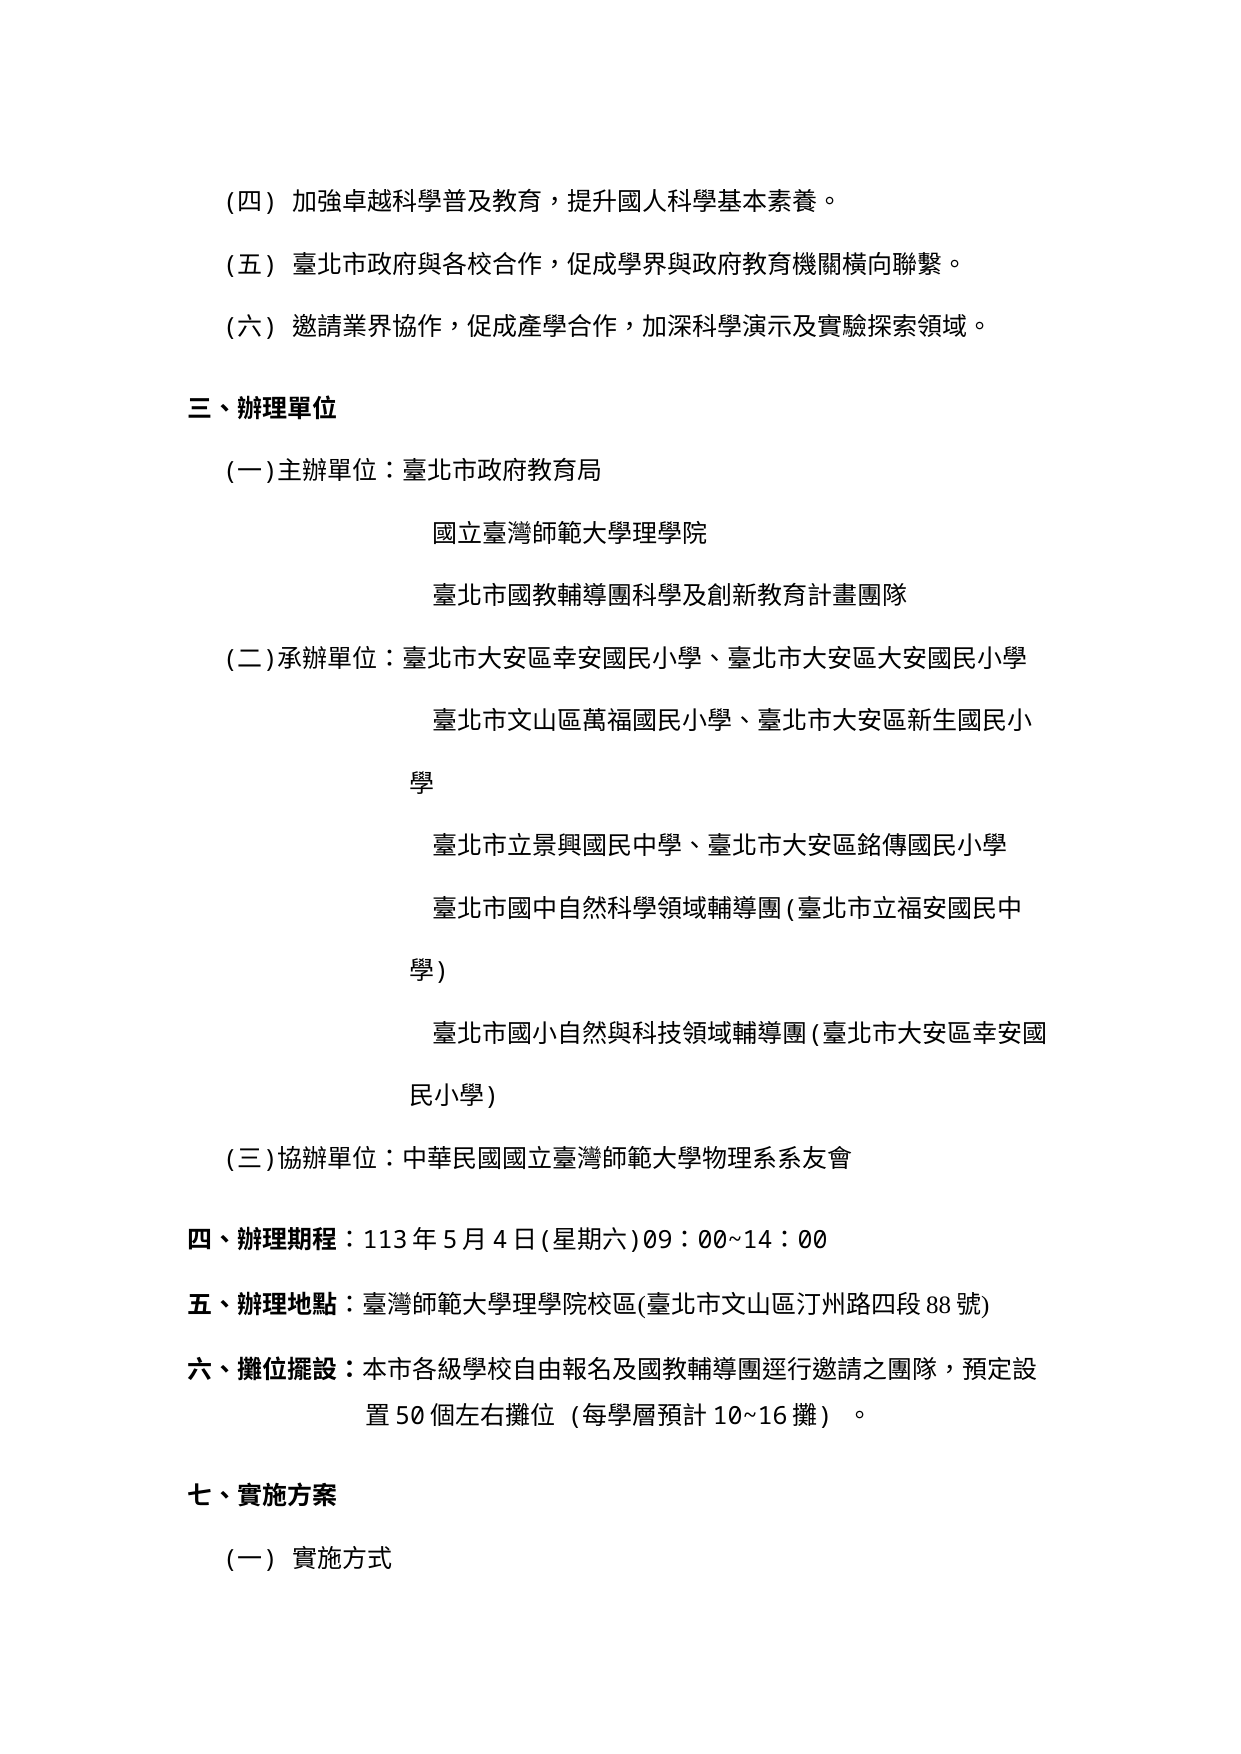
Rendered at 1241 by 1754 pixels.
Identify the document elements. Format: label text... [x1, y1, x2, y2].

text 三、辦理單位 [187, 364, 1053, 427]
text (四) 加強卓越科學普及教育，提升國人科學基本素養。 [223, 158, 1053, 221]
text 四、辦理期程：113年5月4日(星期六)09：00~14：00 [187, 1196, 1053, 1258]
text (二)承辦單位：臺北市大安區幸安國民小學、臺北市大安區大安國民小學 [223, 614, 1053, 677]
text 七、實施方案 [187, 1452, 1044, 1514]
text 臺北市國教輔導團科學及創新教育計畫團隊 [223, 552, 1053, 614]
text 臺北市文山區萬福國民小學、臺北市大安區新生國民小學 [223, 677, 1053, 802]
text (五) 臺北市政府與各校合作，促成學界與政府教育機關橫向聯繫。 [223, 221, 1053, 283]
text (三)協辦單位：中華民國國立臺灣師範大學物理系系友會 [223, 1114, 1053, 1177]
text 六、攤位擺設：本市各級學校自由報名及國教輔導團逕行邀請之團隊，預定設置50個左右攤位 (每學層預計10~16攤) 。 [187, 1342, 1053, 1433]
text (一) 實施方式 [223, 1514, 1053, 1577]
text (六) 邀請業界協作，促成產學合作，加深科學演示及實驗探索領域。 [223, 283, 1053, 346]
text 臺北市立景興國民中學、臺北市大安區銘傳國民小學 [223, 802, 1053, 864]
text 國立臺灣師範大學理學院 [223, 489, 1053, 552]
text 臺北市國小自然與科技領域輔導團(臺北市大安區幸安國民小學) [223, 989, 1053, 1114]
text 臺北市國中自然科學領域輔導團(臺北市立福安國民中學) [223, 864, 1053, 989]
text 五、辦理地點：臺灣師範大學理學院校區(臺北市文山區汀州路四段88號) [187, 1277, 1053, 1323]
text (一)主辦單位：臺北市政府教育局 [223, 427, 1053, 489]
